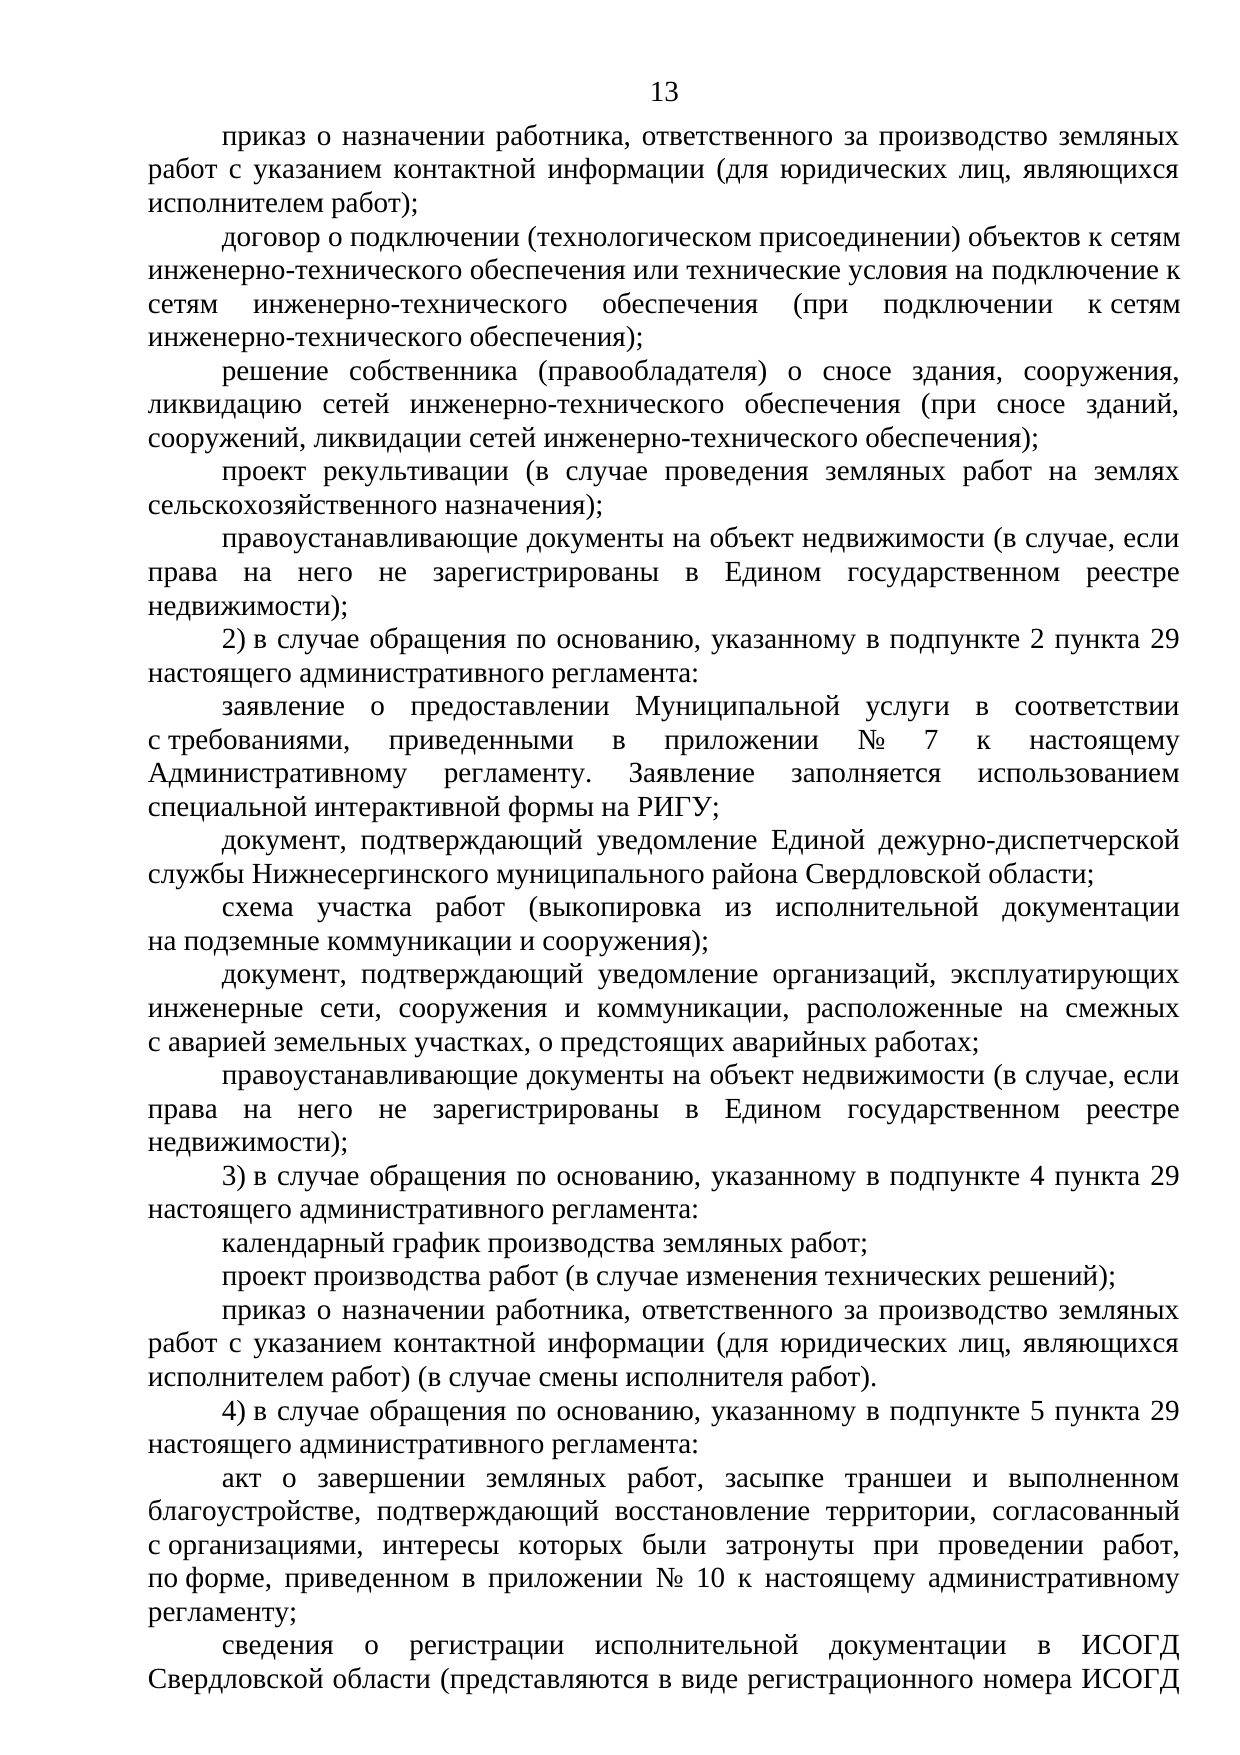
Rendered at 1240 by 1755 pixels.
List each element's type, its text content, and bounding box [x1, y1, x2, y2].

text правоустанавливающие документы на объект недвижимости (в случае, если права на него не зарегистрированы в Едином государственном реестре недвижимости); [148, 521, 1181, 621]
text схема участка работ (выкопировка из исполнительной документации на подземные коммуникации и сооружения); [148, 889, 1181, 957]
text календарный график производства земляных работ; [148, 1225, 1181, 1258]
text правоустанавливающие документы на объект недвижимости (в случае, если права на него не зарегистрированы в Едином государственном реестре недвижимости); [148, 1057, 1181, 1158]
text проект производства работ (в случае изменения технических решений); [148, 1258, 1181, 1292]
text приказ о назначении работника, ответственного за производство земляных работ с указанием контактной информации (для юридических лиц, являющихся исполнителем работ) (в случае смены исполнителя работ). [148, 1292, 1181, 1393]
text проект рекультивации (в случае проведения земляных работ на землях сельскохозяйственного назначения); [148, 453, 1181, 521]
text документ, подтверждающий уведомление организаций, эксплуатирующих инженерные сети, сооружения и коммуникации, расположенные на смежных с аварией земельных участках, о предстоящих аварийных работах; [148, 957, 1181, 1057]
text сведения о регистрации исполнительной документации в ИСОГД Свердловской области (представляются в виде регистрационного номера ИСОГД [148, 1627, 1181, 1694]
text договор о подключении (технологическом присоединении) объектов к сетям инженерно-технического обеспечения или технические условия на подключение к сетям инженерно-технического обеспечения (при подключении к сетям инженерно-технического обеспечения); [148, 219, 1181, 353]
text 4) в случае обращения по основанию, указанному в подпункте 5 пункта 29 настоящего административного регламента: [148, 1393, 1181, 1460]
text заявление о предоставлении Муниципальной услуги в соответствии с требованиями, приведенными в приложении № 7 к настоящему Административному регламенту. Заявление заполняется использованием специальной интерактивной формы на РИГУ; [148, 688, 1181, 822]
text 2) в случае обращения по основанию, указанному в подпункте 2 пункта 29 настоящего административного регламента: [148, 621, 1181, 688]
text 3) в случае обращения по основанию, указанному в подпункте 4 пункта 29 настоящего административного регламента: [148, 1158, 1181, 1225]
text решение собственника (правообладателя) о сносе здания, сооружения, ликвидацию сетей инженерно-технического обеспечения (при сносе зданий, сооружений, ликвидации сетей инженерно-технического обеспечения); [148, 353, 1181, 453]
text приказ о назначении работника, ответственного за производство земляных работ с указанием контактной информации (для юридических лиц, являющихся исполнителем работ); [148, 118, 1181, 219]
text документ, подтверждающий уведомление Единой дежурно-диспетчерской службы Нижнесергинского муниципального района Свердловской области; [148, 822, 1181, 889]
text акт о завершении земляных работ, засыпке траншеи и выполненном благоустройстве, подтверждающий восстановление территории, согласованный с организациями, интересы которых были затронуты при проведении работ, по форме, приведенном в приложении № 10 к настоящему административному регламенту; [148, 1460, 1181, 1627]
